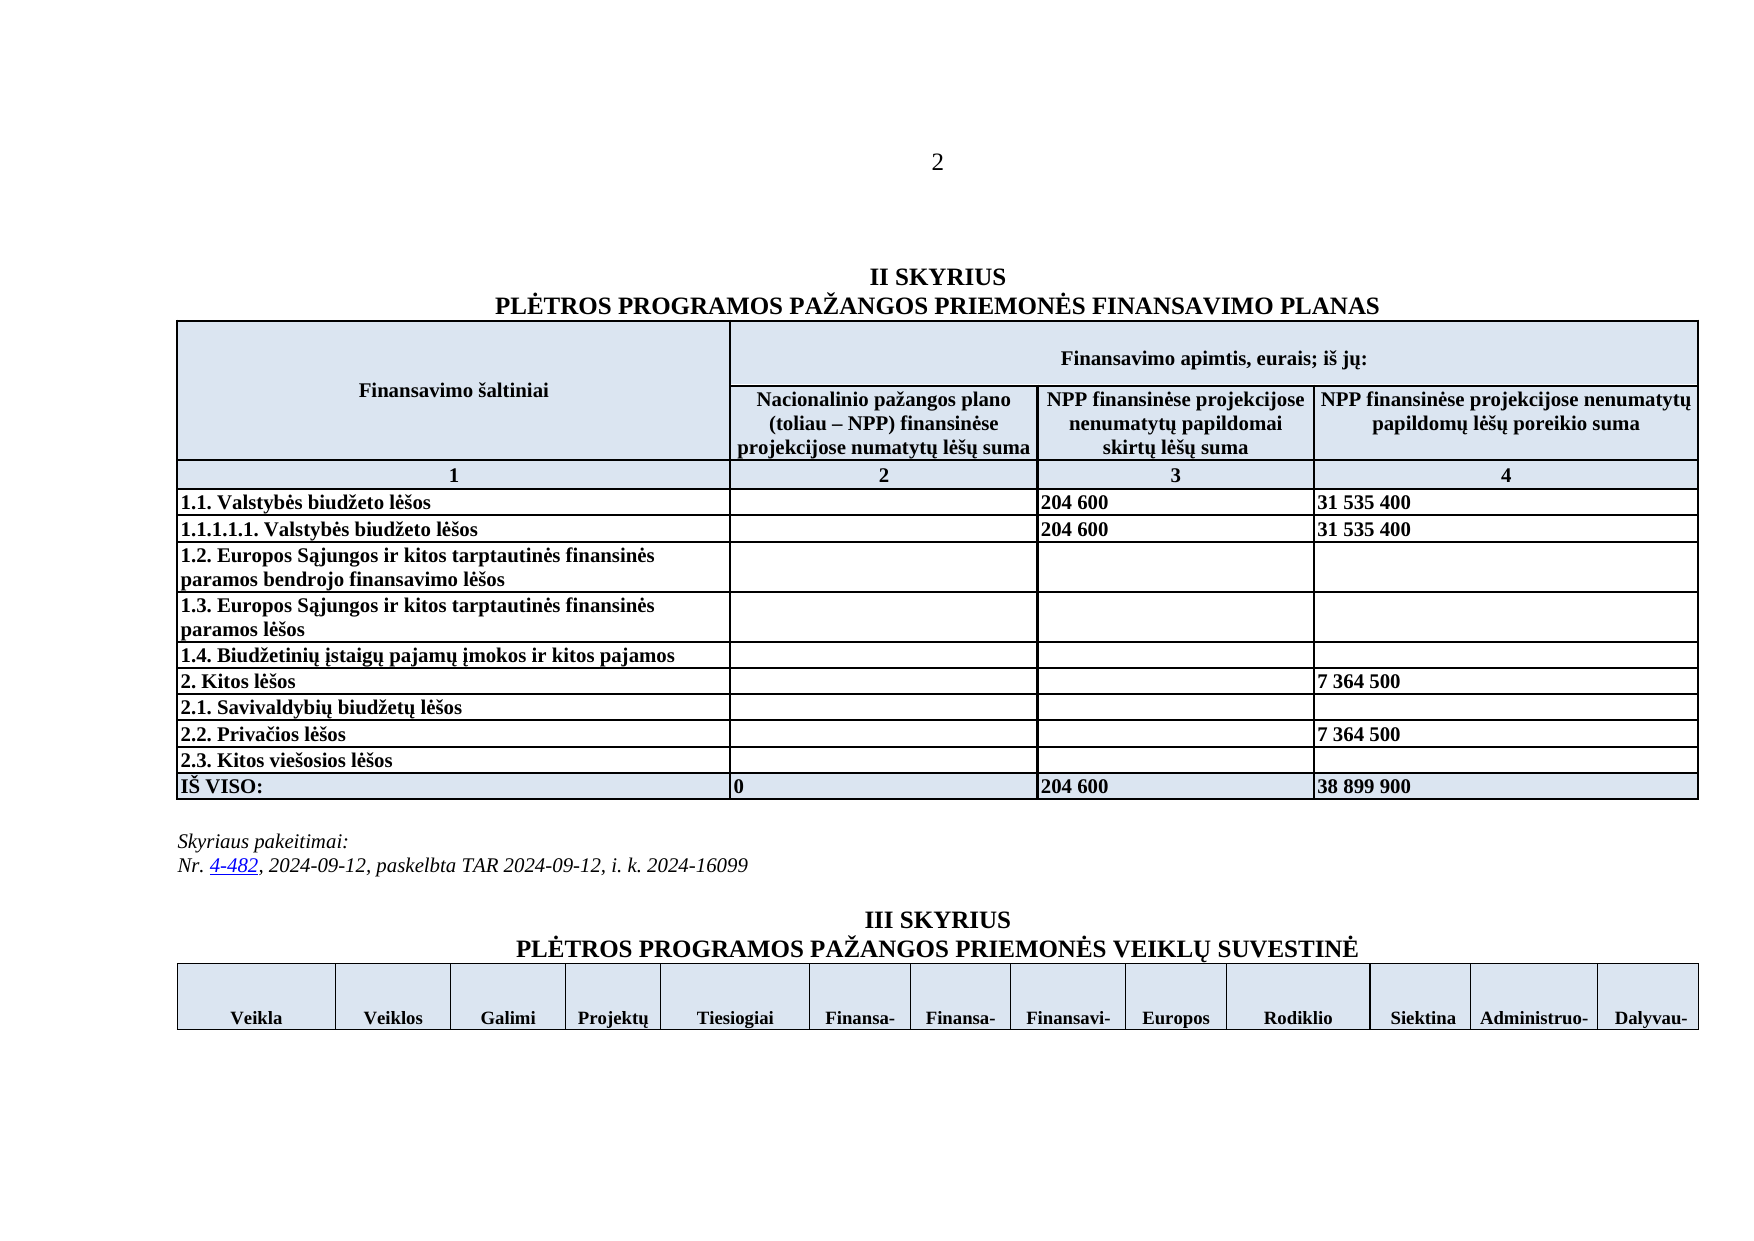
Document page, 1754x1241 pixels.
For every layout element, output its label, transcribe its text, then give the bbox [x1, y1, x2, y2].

table_cell 1.4. Biudžetinių įstaigų pajamų įmokos ir kitos pajamos [178, 643, 729, 667]
table_cell [1039, 695, 1313, 719]
table_cell NPP finansinėse projekcijose nenumatytų papildomai skirtų lėšų suma [1039, 387, 1313, 459]
table_header Dalyvau- [1598, 964, 1698, 1029]
table_cell 1.2. Europos Sąjungos ir kitos tarptautinės finansinės paramos bendrojo finansavimo lėšos [178, 543, 729, 591]
table_header Europos [1126, 964, 1226, 1029]
table_cell 31 535 400 [1315, 490, 1697, 514]
table_header Finansavimo šaltiniai [178, 322, 729, 459]
table_cell [1315, 748, 1697, 772]
table_cell 2. Kitos lėšos [178, 669, 729, 693]
table_cell 31 535 400 [1315, 516, 1697, 541]
table_cell [1039, 543, 1313, 591]
table_cell 0 [731, 774, 1036, 798]
table_cell 38 899 900 [1315, 774, 1697, 798]
table_cell [1315, 643, 1697, 667]
table_cell [1039, 748, 1313, 772]
table_header Finansa- [911, 964, 1010, 1029]
table_cell [1315, 593, 1697, 641]
table_cell 2.3. Kitos viešosios lėšos [178, 748, 729, 772]
table_header Galimi [451, 964, 565, 1029]
table_cell 1.3. Europos Sąjungos ir kitos tarptautinės finansinės paramos lėšos [178, 593, 729, 641]
table_header Veiklos [336, 964, 450, 1029]
table_header Rodiklio [1227, 964, 1369, 1029]
table_cell [1315, 695, 1697, 719]
table_header Veikla [178, 964, 335, 1029]
table_cell 204 600 [1039, 774, 1313, 798]
table_cell 2.1. Savivaldybių biudžetų lėšos [178, 695, 729, 719]
text II SKYRIUS [177, 262, 1698, 291]
table_cell [731, 669, 1036, 693]
table_cell Nacionalinio pažangos plano (toliau – NPP) finansinėse projekcijose numatytų lėšų suma [731, 387, 1036, 459]
table_header Finansavi- [1011, 964, 1125, 1029]
table_header Administruo- [1471, 964, 1597, 1029]
table_cell [731, 593, 1036, 641]
table_cell [731, 695, 1036, 719]
table_cell 4 [1315, 461, 1697, 488]
table_cell 2 [731, 461, 1036, 488]
table_cell 2.2. Privačios lėšos [178, 721, 729, 746]
table_cell [1039, 593, 1313, 641]
table_cell 204 600 [1039, 490, 1313, 514]
table_cell [731, 643, 1036, 667]
table_header Projektų [566, 964, 660, 1029]
table_cell [731, 748, 1036, 772]
table_cell 3 [1039, 461, 1313, 488]
table_cell 7 364 500 [1315, 669, 1697, 693]
table_cell 1.1.1.1.1. Valstybės biudžeto lėšos [178, 516, 729, 541]
table_cell [1039, 669, 1313, 693]
table_header Finansa- [810, 964, 910, 1029]
table_header Siektina [1371, 964, 1470, 1029]
table_cell [1039, 643, 1313, 667]
table_cell 7 364 500 [1315, 721, 1697, 746]
text Skyriaus pakeitimai: [177, 829, 1698, 853]
table_header Finansavimo apimtis, eurais; iš jų: [731, 322, 1697, 384]
table_cell [1315, 543, 1697, 591]
table_cell [731, 490, 1036, 514]
text PLĖTROS PROGRAMOS PAŽANGOS PRIEMONĖS FINANSAVIMO PLANAS [177, 291, 1698, 319]
table_cell IŠ VISO: [178, 774, 729, 798]
text PLĖTROS PROGRAMOS PAŽANGOS PRIEMONĖS VEIKLŲ SUVESTINĖ [177, 934, 1698, 963]
table_cell 1 [178, 461, 729, 488]
table_cell [731, 543, 1036, 591]
table_header Tiesiogiai [661, 964, 809, 1029]
table_cell [1039, 721, 1313, 746]
text III SKYRIUS [177, 906, 1698, 934]
table_cell [731, 516, 1036, 541]
table_cell [731, 721, 1036, 746]
table_cell NPP finansinėse projekcijose nenumatytų papildomų lėšų poreikio suma [1315, 387, 1697, 459]
text Nr. 4-482, 2024-09-12, paskelbta TAR 2024-09-12, i. k. 2024-16099 [177, 853, 1698, 877]
table_cell 1.1. Valstybės biudžeto lėšos [178, 490, 729, 514]
table_cell 204 600 [1039, 516, 1313, 541]
